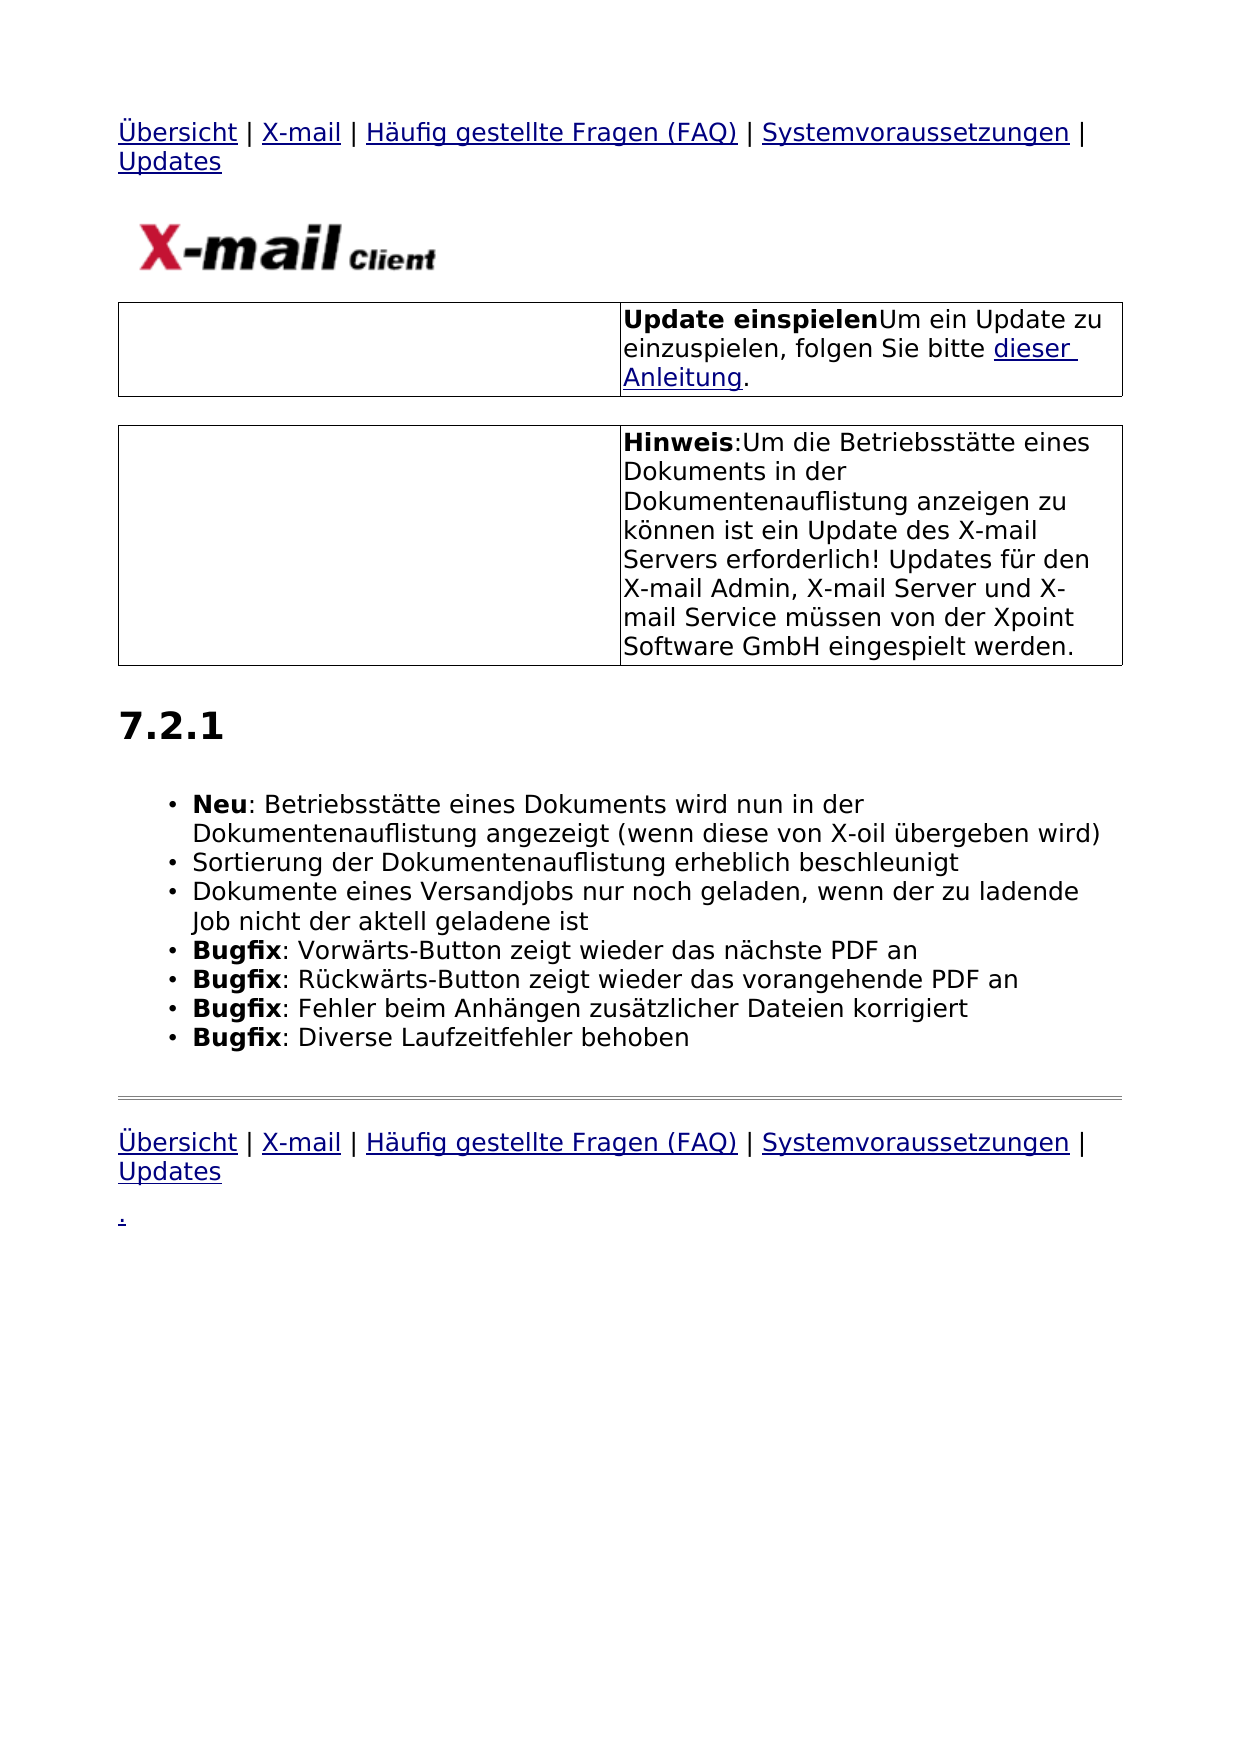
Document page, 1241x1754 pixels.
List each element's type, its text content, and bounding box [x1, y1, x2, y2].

list Neu: Betriebsstätte eines Dokuments wird nun in der Dokumentenauflistung angezeigt (wenn diese von X-oil übergeben wird) [177, 790, 1122, 848]
subtitle 7.2.1 [118, 704, 1122, 748]
list Bugfix: Vorwärts-Button zeigt wieder das nächste PDF an [177, 936, 1122, 965]
list Bugfix: Rückwärts-Button zeigt wieder das vorangehende PDF an [177, 965, 1122, 994]
list Bugfix: Diverse Laufzeitfehler behoben [177, 1023, 1122, 1053]
text Übersicht | X-mail | Häufig gestellte Fragen (FAQ) | Systemvoraussetzungen | Updates [118, 1128, 1122, 1187]
picture [118, 188, 439, 275]
list Dokumente eines Versandjobs nur noch geladen, wenn der zu ladende Job nicht der aktell geladene ist [177, 878, 1122, 936]
list Bugfix: Fehler beim Anhängen zusätzlicher Dateien korrigiert [177, 994, 1122, 1023]
table_header Hinweis:Um die Betriebsstätte eines Dokuments in der Dokumentenauflistung anzeigen zu können ist ein Update des X-mail Servers erforderlich! Updates für den X-mail Admin, X-mail Server und X-mail Service müssen von der Xpoint Software GmbH eingespielt werden. [621, 426, 1122, 664]
text . [118, 1199, 1122, 1228]
table_header [119, 426, 620, 664]
text Übersicht | X-mail | Häufig gestellte Fragen (FAQ) | Systemvoraussetzungen | Updates [118, 118, 1122, 176]
table_header [119, 303, 620, 396]
list Sortierung der Dokumentenauflistung erheblich beschleunigt [177, 848, 1122, 878]
table_header Update einspielenUm ein Update zu einzuspielen, folgen Sie bitte dieser Anleitung. [621, 303, 1122, 396]
